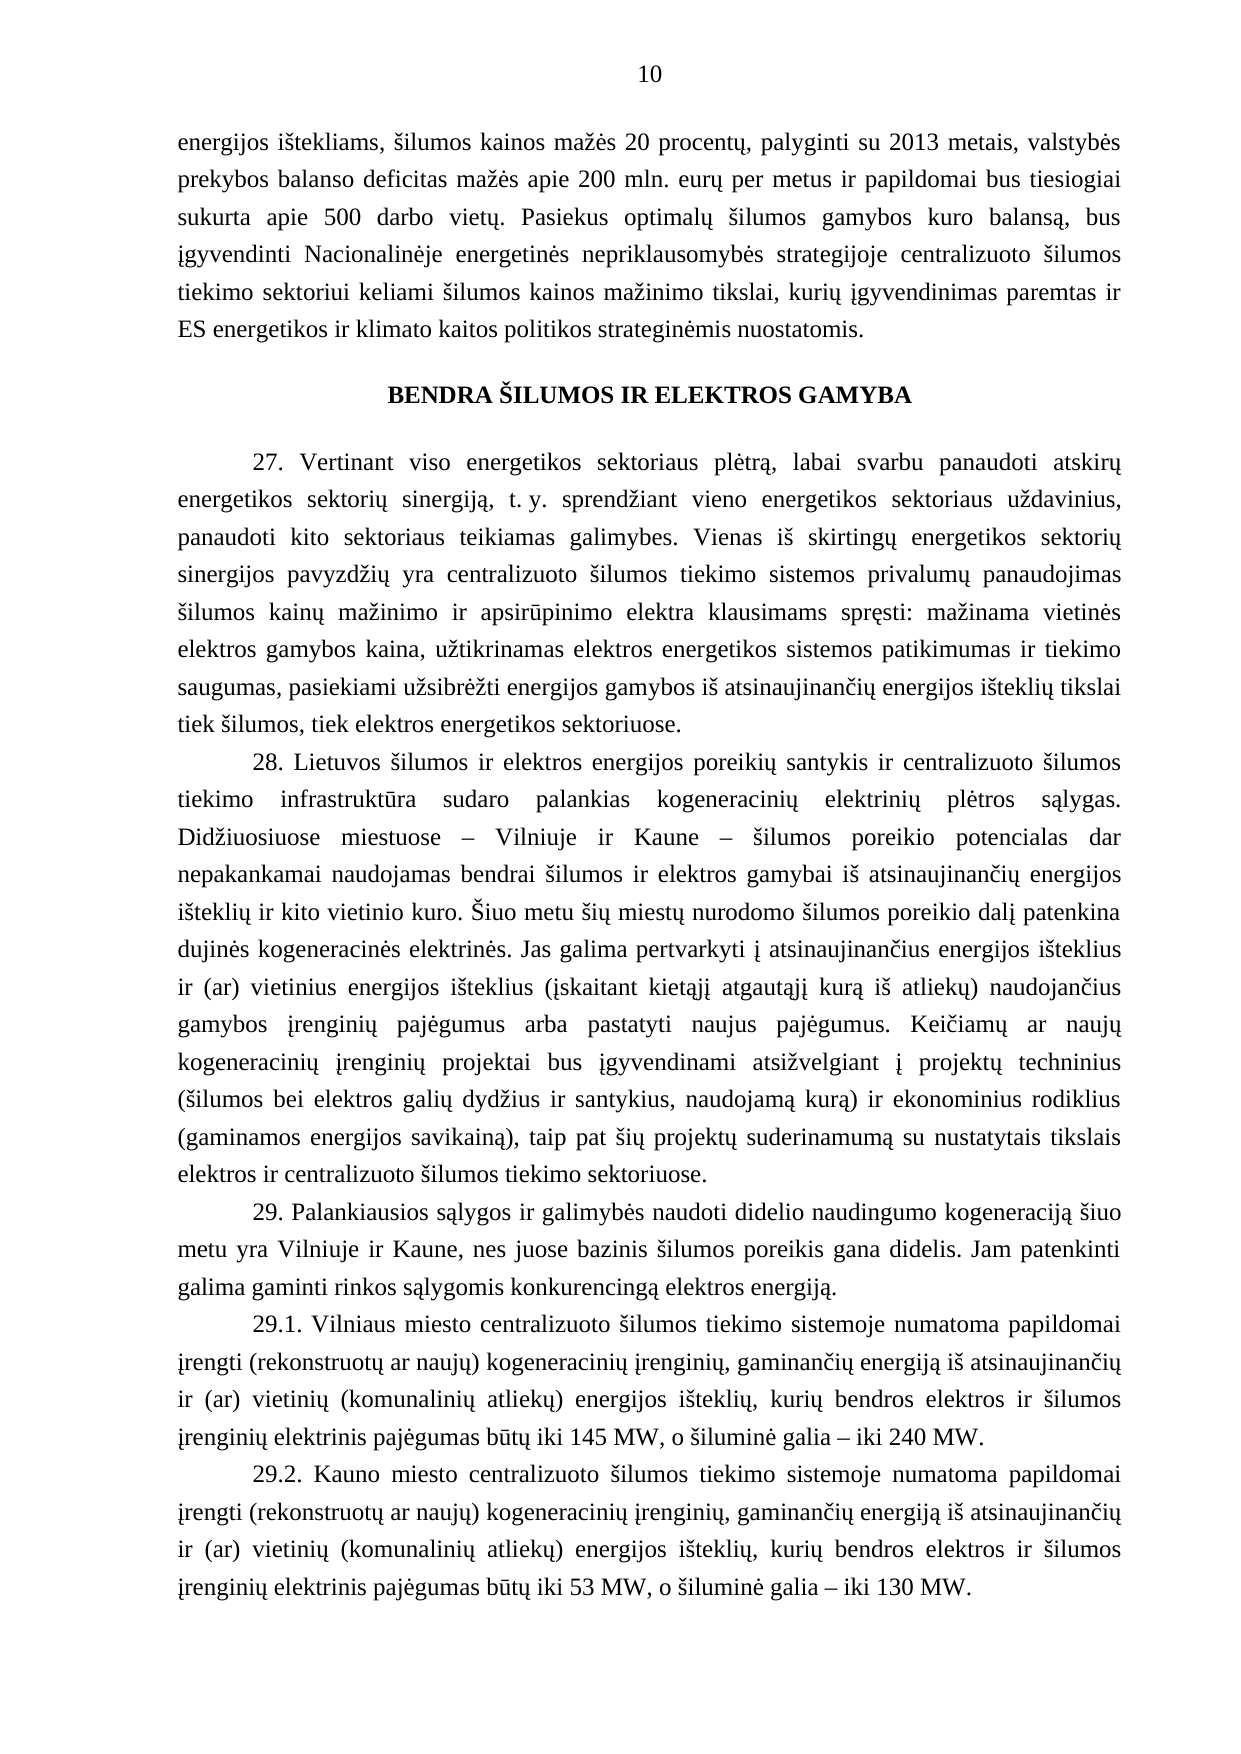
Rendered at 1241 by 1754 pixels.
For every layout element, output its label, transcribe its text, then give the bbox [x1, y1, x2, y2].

text BENDRA ŠILUMOS IR ELEKTROS GAMYBA [177, 381, 1122, 409]
text 29.1. Vilniaus miesto centralizuoto šilumos tiekimo sistemoje numatoma papildomai įrengti (rekonstruotų ar naujų) kogeneracinių įrenginių, gaminančių energiją iš atsinaujinančių ir (ar) vietinių (komunalinių atliekų) energijos išteklių, kurių bendros elektros ir šilumos įrenginių elektrinis pajėgumas būtų iki 145 MW, o šiluminė galia – iki 240 MW. [177, 1301, 1122, 1451]
text 29.2. Kauno miesto centralizuoto šilumos tiekimo sistemoje numatoma papildomai įrengti (rekonstruotų ar naujų) kogeneracinių įrenginių, gaminančių energiją iš atsinaujinančių ir (ar) vietinių (komunalinių atliekų) energijos išteklių, kurių bendros elektros ir šilumos įrenginių elektrinis pajėgumas būtų iki 53 MW, o šiluminė galia – iki 130 MW. [177, 1451, 1122, 1601]
text energijos ištekliams, šilumos kainos mažės 20 procentų, palyginti su 2013 metais, valstybės prekybos balanso deficitas mažės apie 200 mln. eurų per metus ir papildomai bus tiesiogiai sukurta apie 500 darbo vietų. Pasiekus optimalų šilumos gamybos kuro balansą, bus įgyvendinti Nacionalinėje energetinės nepriklausomybės strategijoje centralizuoto šilumos tiekimo sektoriui keliami šilumos kainos mažinimo tikslai, kurių įgyvendinimas paremtas ir ES energetikos ir klimato kaitos politikos strateginėmis nuostatomis. [177, 118, 1122, 343]
text 27. Vertinant viso energetikos sektoriaus plėtrą, labai svarbu panaudoti atskirų energetikos sektorių sinergiją, t. y. sprendžiant vieno energetikos sektoriaus uždavinius, panaudoti kito sektoriaus teikiamas galimybes. Vienas iš skirtingų energetikos sektorių sinergijos pavyzdžių yra centralizuoto šilumos tiekimo sistemos privalumų panaudojimas šilumos kainų mažinimo ir apsirūpinimo elektra klausimams spręsti: mažinama vietinės elektros gamybos kaina, užtikrinamas elektros energetikos sistemos patikimumas ir tiekimo saugumas, pasiekiami užsibrėžti energijos gamybos iš atsinaujinančių energijos išteklių tikslai tiek šilumos, tiek elektros energetikos sektoriuose. [177, 438, 1122, 738]
text 28. Lietuvos šilumos ir elektros energijos poreikių santykis ir centralizuoto šilumos tiekimo infrastruktūra sudaro palankias kogeneracinių elektrinių plėtros sąlygas. Didžiuosiuose miestuose – Vilniuje ir Kaune – šilumos poreikio potencialas dar nepakankamai naudojamas bendrai šilumos ir elektros gamybai iš atsinaujinančių energijos išteklių ir kito vietinio kuro. Šiuo metu šių miestų nurodomo šilumos poreikio dalį patenkina dujinės kogeneracinės elektrinės. Jas galima pertvarkyti į atsinaujinančius energijos išteklius ir (ar) vietinius energijos išteklius (įskaitant kietąjį atgautąjį kurą iš atliekų) naudojančius gamybos įrenginių pajėgumus arba pastatyti naujus pajėgumus. Keičiamų ar naujų kogeneracinių įrenginių projektai bus įgyvendinami atsižvelgiant į projektų techninius (šilumos bei elektros galių dydžius ir santykius, naudojamą kurą) ir ekonominius rodiklius (gaminamos energijos savikainą), taip pat šių projektų suderinamumą su nustatytais tikslais elektros ir centralizuoto šilumos tiekimo sektoriuose. [177, 738, 1122, 1188]
text 29. Palankiausios sąlygos ir galimybės naudoti didelio naudingumo kogeneraciją šiuo metu yra Vilniuje ir Kaune, nes juose bazinis šilumos poreikis gana didelis. Jam patenkinti galima gaminti rinkos sąlygomis konkurencingą elektros energiją. [177, 1188, 1122, 1301]
